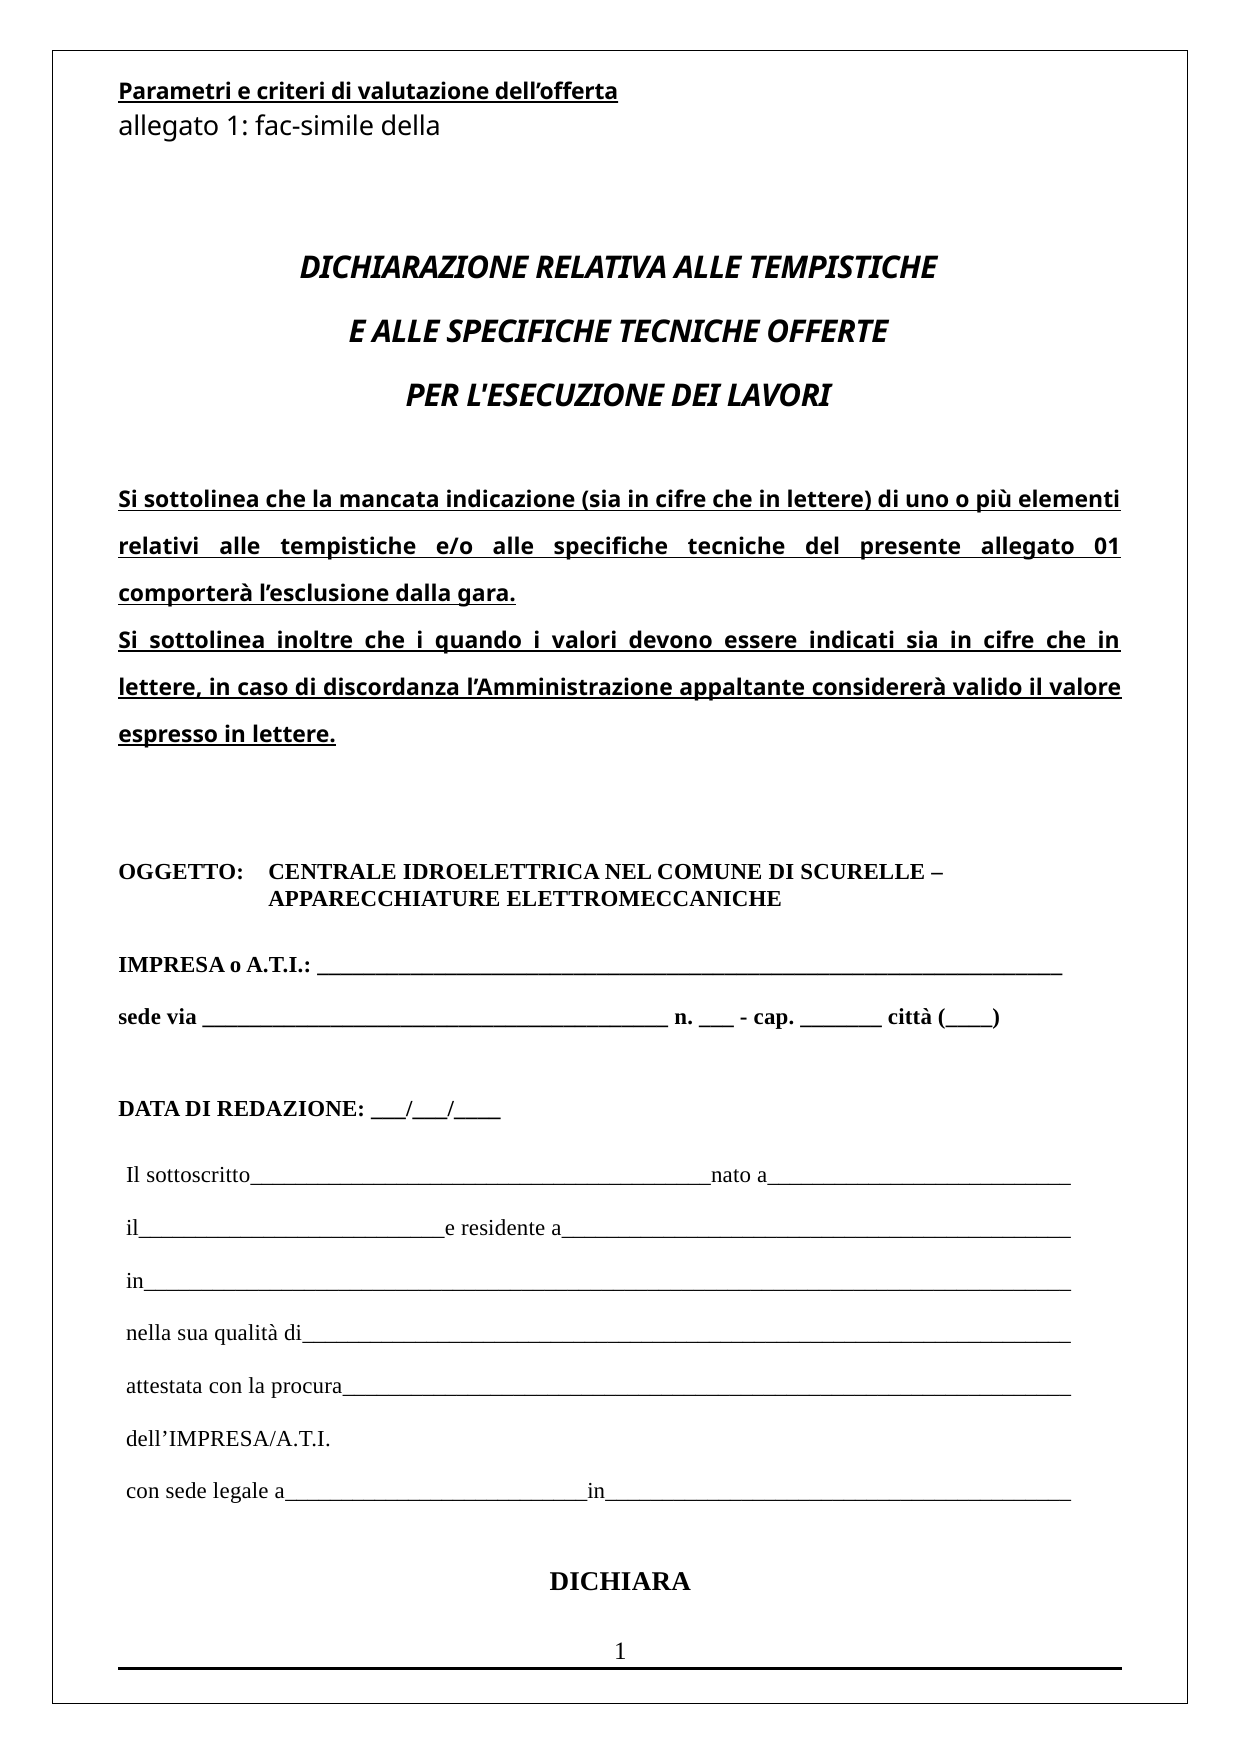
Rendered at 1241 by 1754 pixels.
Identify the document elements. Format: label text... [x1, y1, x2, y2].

text Il sottoscritto nato a [126, 1161, 1122, 1188]
text il e residente a [126, 1214, 1122, 1240]
text sede via ________________________________________ n. ___ - cap. _______ città (____) [118, 1003, 1122, 1030]
text Parametri e criteri di valutazione dell’offerta [118, 75, 1122, 106]
text PER L'ESECUZIONE DEI LAVORI [118, 373, 1122, 415]
text dell’IMPRESA/A.T.I. [126, 1425, 1122, 1451]
text DICHIARAZIONE RELATIVA ALLE TEMPISTICHE [118, 245, 1122, 288]
text E ALLE SPECIFICHE TECNICHE OFFERTE [118, 309, 1122, 351]
text espresso in lettere. [118, 699, 1122, 749]
text Si sottolinea che la mancata indicazione (sia in cifre che in lettere) di uno o più elementi relativi alle tempistiche e/o alle specifiche tecniche del presente allegato 01 comporterà l’esclusione dalla gara. [118, 483, 1122, 608]
text allegato 1: fac-simile della [118, 106, 1122, 143]
text DATA DI REDAZIONE: ___/___/____ [118, 1096, 1122, 1122]
text nella sua qualità di [126, 1319, 1122, 1346]
text Si sottolinea inoltre che i quando i valori devono essere indicati sia in cifre che in lettere, in caso di discordanza l’Amministrazione appaltante considererà valido il valore [118, 624, 1122, 697]
text DICHIARA [118, 1545, 1122, 1597]
text OGGETTO: CENTRALE IDROELETTRICA NEL COMUNE DI SCURELLE – APPARECCHIATURE ELETTROMECCANICHE [118, 858, 1122, 911]
text IMPRESA o A.T.I.: ________________________________________________________________ [118, 951, 1122, 977]
text attestata con la procura [126, 1372, 1122, 1398]
text con sede legale a in [126, 1478, 1122, 1504]
text in [126, 1267, 1122, 1293]
